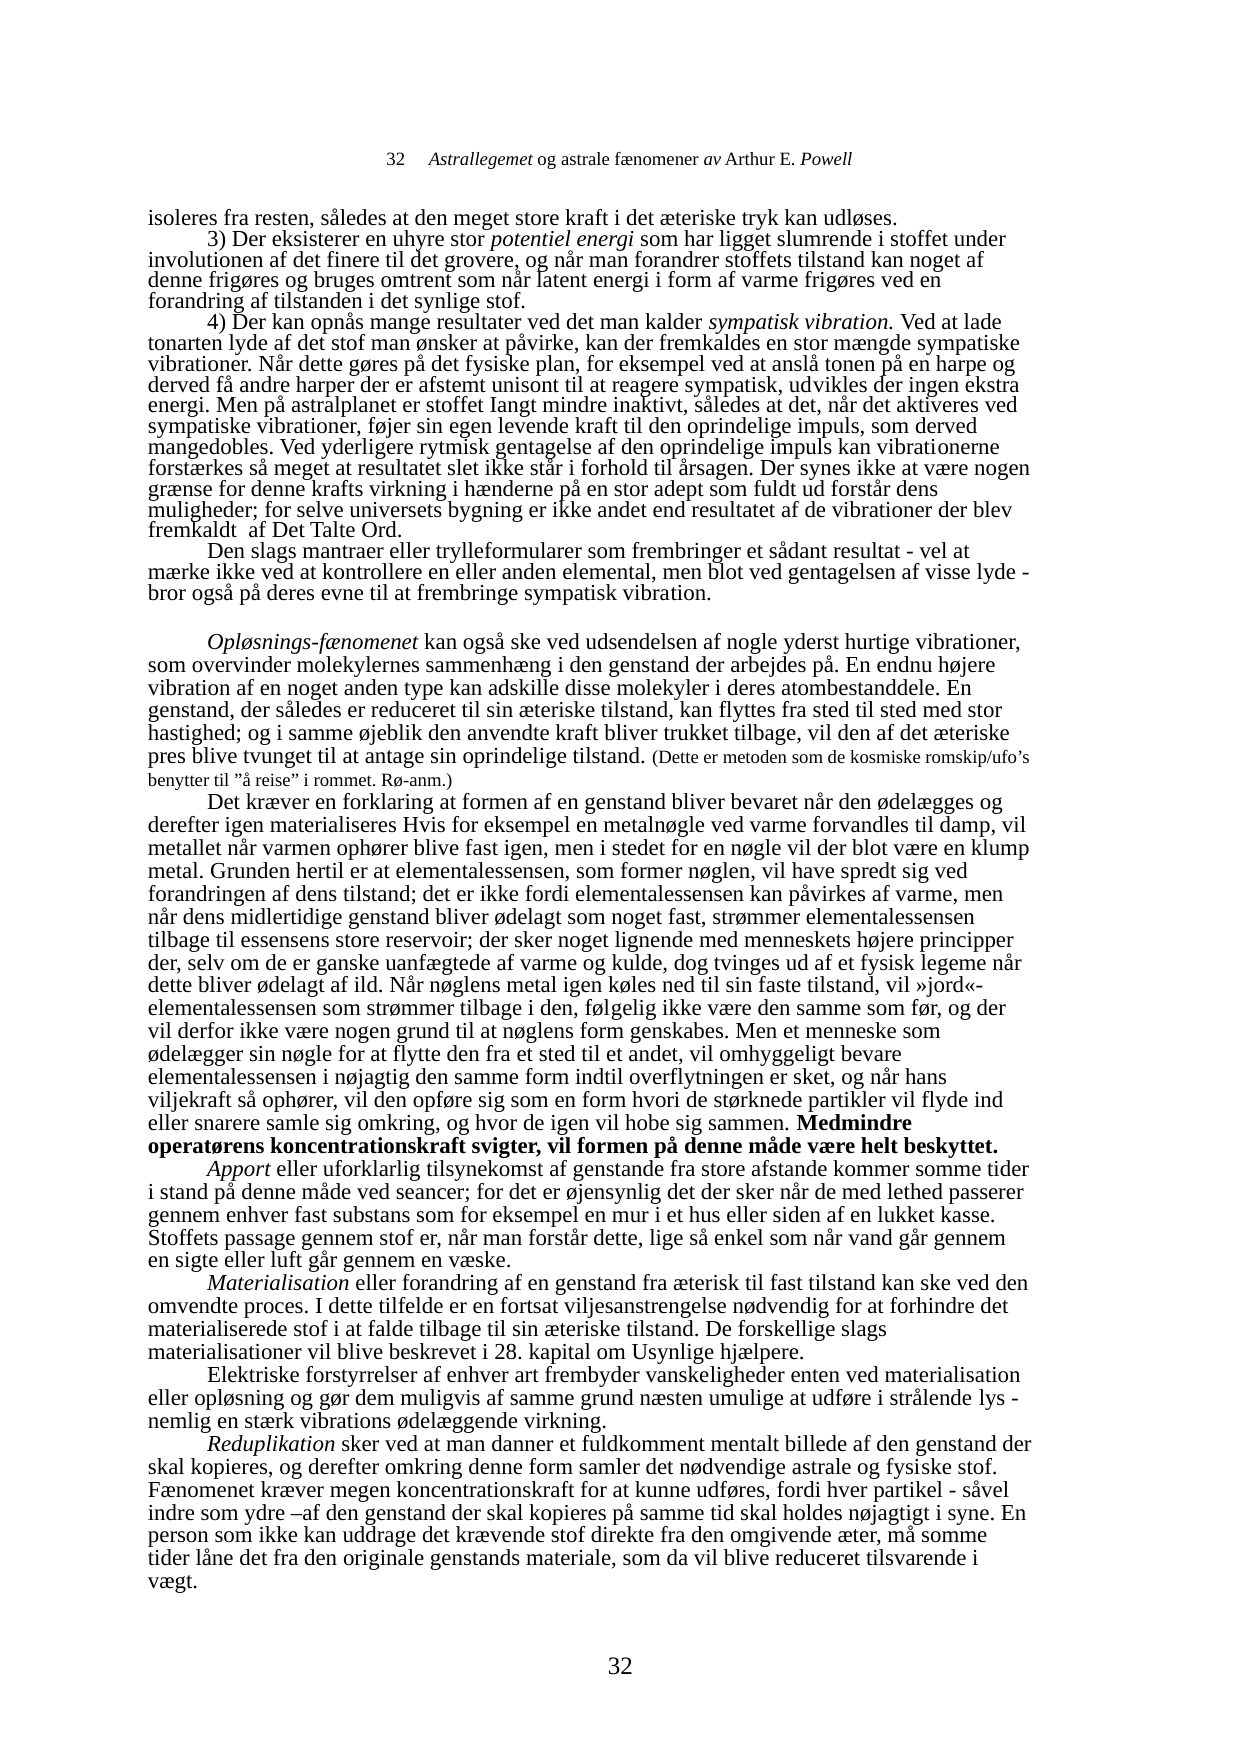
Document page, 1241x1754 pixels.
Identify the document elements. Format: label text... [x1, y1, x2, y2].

text Reduplikation sker ved at man danner et fuldkomment mentalt billede af den genstand der skal kopieres, og derefter omkring denne form samler det nødvendige astrale og fysi­ske stof. Fænomenet kræver megen koncentrationskraft for at kunne udføres, fordi hver partikel - såvel indre som ydre –af den genstand der skal kopieres på samme tid skal holdes nøjagtigt i syne. En person som ikke kan uddrage det kræve­nde stof direkte fra den omgivende æter, må somme tider låne det fra den originale genstands materiale, som da vil blive reduceret tilsvarende i vægt. [148, 1433, 1033, 1593]
text Opløsnings-fænomenet kan også ske ved udsendelsen af nogle yderst hurtige vibrationer, som overvinder molekylernes sammenhæng i den genstand der arbejdes på. En endnu højere vibration af en noget anden type kan adskille disse molekyler i deres atombestanddele. En genstand, der således er reduceret til sin æteriske tilstand, kan flyttes fra sted til sted med stor hastighed; og i samme øjeblik den anvendte kraft bliver trukket tilbage, vil den af det æteriske pres blive tvunget til at antage sin oprindelige tilstand. (Dette er metoden som de kosmiske romskip/ufo’s benytter til ”å reise” i rommet. Rø-anm.) [148, 631, 1033, 791]
text Elektriske forstyrrelser af enhver art frembyder vanske­ligheder enten ved materialisation eller opløsning og gør dem muligvis af samme grund næsten umulige at udføre i strålende ­lys - nemlig en stærk vibrations ødelæggende virkning. [148, 1364, 1033, 1433]
text 4) Der kan opnås mange resultater ved det man kalder sympatisk vibration. Ved at lade tonarten lyde af det stof man ønsker at påvirke, kan der fremkaldes en stor mængde sympatiske vibrationer. Når dette gøres på det fysiske plan, for eksempel ved at anslå tonen på en harpe og derved få andre harper der er afstemt unisont til at reagere sympatisk, ud­vikles der ingen ekstra energi. Men på astralplanet er stoffet Iangt mindre inaktivt, således at det, når det aktiveres ved sympatiske vibrationer, føjer sin egen levende kraft til den oprindelige impuls, som derved mangedobles. Ved yderligere rytmisk gentagelse af den oprindelige impuls kan vibrati­onerne forstærkes så meget at resultatet slet ikke står i forhold til årsagen. Der synes ikke at være nogen grænse for denne krafts virkning i hænderne på en stor adept som fuldt ud forstår dens muligheder; for selve universets bygning er ikke andet end resultatet af de vibrationer der blev fremkaldt af Det Talte Ord. [148, 313, 1033, 542]
text isoleres fra resten, således at den meget store kraft i det æteriske tryk kan udløses. [148, 207, 1033, 229]
text Den slags mantraer eller trylleformularer som frembringer et sådant resultat - vel at mærke ikke ved at kontrollere en eller anden elemental, men blot ved gentagelsen af visse lyde -bror også på deres evne til at frembringe sympatisk vibra­tion. [148, 542, 1033, 604]
text Apport eller uforklarlig tilsynekomst af genstande fra store afstande kommer somme tider i stand på denne måde ved seancer; for det er øjensynlig det der sker når de med lethed passerer gennem enhver fast substans som for eksempel en mur i et hus eller siden af en lukket kasse. Stoffets passage gennem stof er, når man forstår dette, lige så enkel som når vand går gennem en sigte eller luft går gennem en væske. [148, 1158, 1033, 1272]
text Materialisation eller forandring af en genstand fra æterisk til fast tilstand kan ske ved den omvendte proces. I dette tilfelde er en fortsat viljesanstrengelse nødvendig for at forhindre det materialiserede stof i at falde tilbage til sin æteriske tilstand. De forskellige slags materialisationer vil blive beskrevet i 28. kapital om Usynlige hjælpere. [148, 1272, 1033, 1364]
text Det kræver en forklaring at formen af en genstand bliver bevaret når den ødelægges og derefter igen materialiseres Hvis for eksempel en metalnøgle ved varme forvandles til damp, vil metallet når varmen ophører blive fast igen, men i stedet for en nøgle vil der blot være en klump metal. Grunden hertil er at elementalessensen, som former nøglen, vil have spredt sig ved forandringen af dens tilstand; det er ikke fordi elementalessensen kan påvirkes af varme, men når dens midlertidige genstand bliver ødelagt som noget fast, strømmer elementalessensen tilbage til essensens store reservoir; der sker noget lignende med menneskets højere principper der, selv om de er ganske uanfægtede af varme og kulde, dog tvinges ud af et fysisk legeme når dette bliver ødelagt af ild. Når nøglens metal igen køles ned til sin faste tilstand, vil »jord«-elementalessensen som strømmer tilbage i den, føl­gelig ikke være den samme som før, og der vil derfor ikke være nogen grund til at nøglens form genskabes. Men et menneske som ødelægger sin nøgle for at flytte den fra et sted til et andet, vil omhyggeligt bevare elementalessensen i nøjagtig den samme form indtil overflytningen er sket, og når hans viljekraft så ophører, vil den opføre sig som en form hvori de størknede partikler vil flyde ind eller snarere samle sig omkring, og hvor de igen vil hobe sig sammen. Medmind­re operatørens koncentrationskraft svigter, vil formen på denne måde være helt beskyttet. [148, 791, 1033, 1158]
text 3) Der eksisterer en uhyre stor potentiel energi som har ligget slumrende i stoffet under involutionen af det finere til det grovere, og når man forandrer stoffets tilstand kan noget af denne frigøres og bruges omtrent som når latent energi i form af varme frigøres ved en forandring af tilstanden i det synlige stof. [148, 229, 1033, 313]
